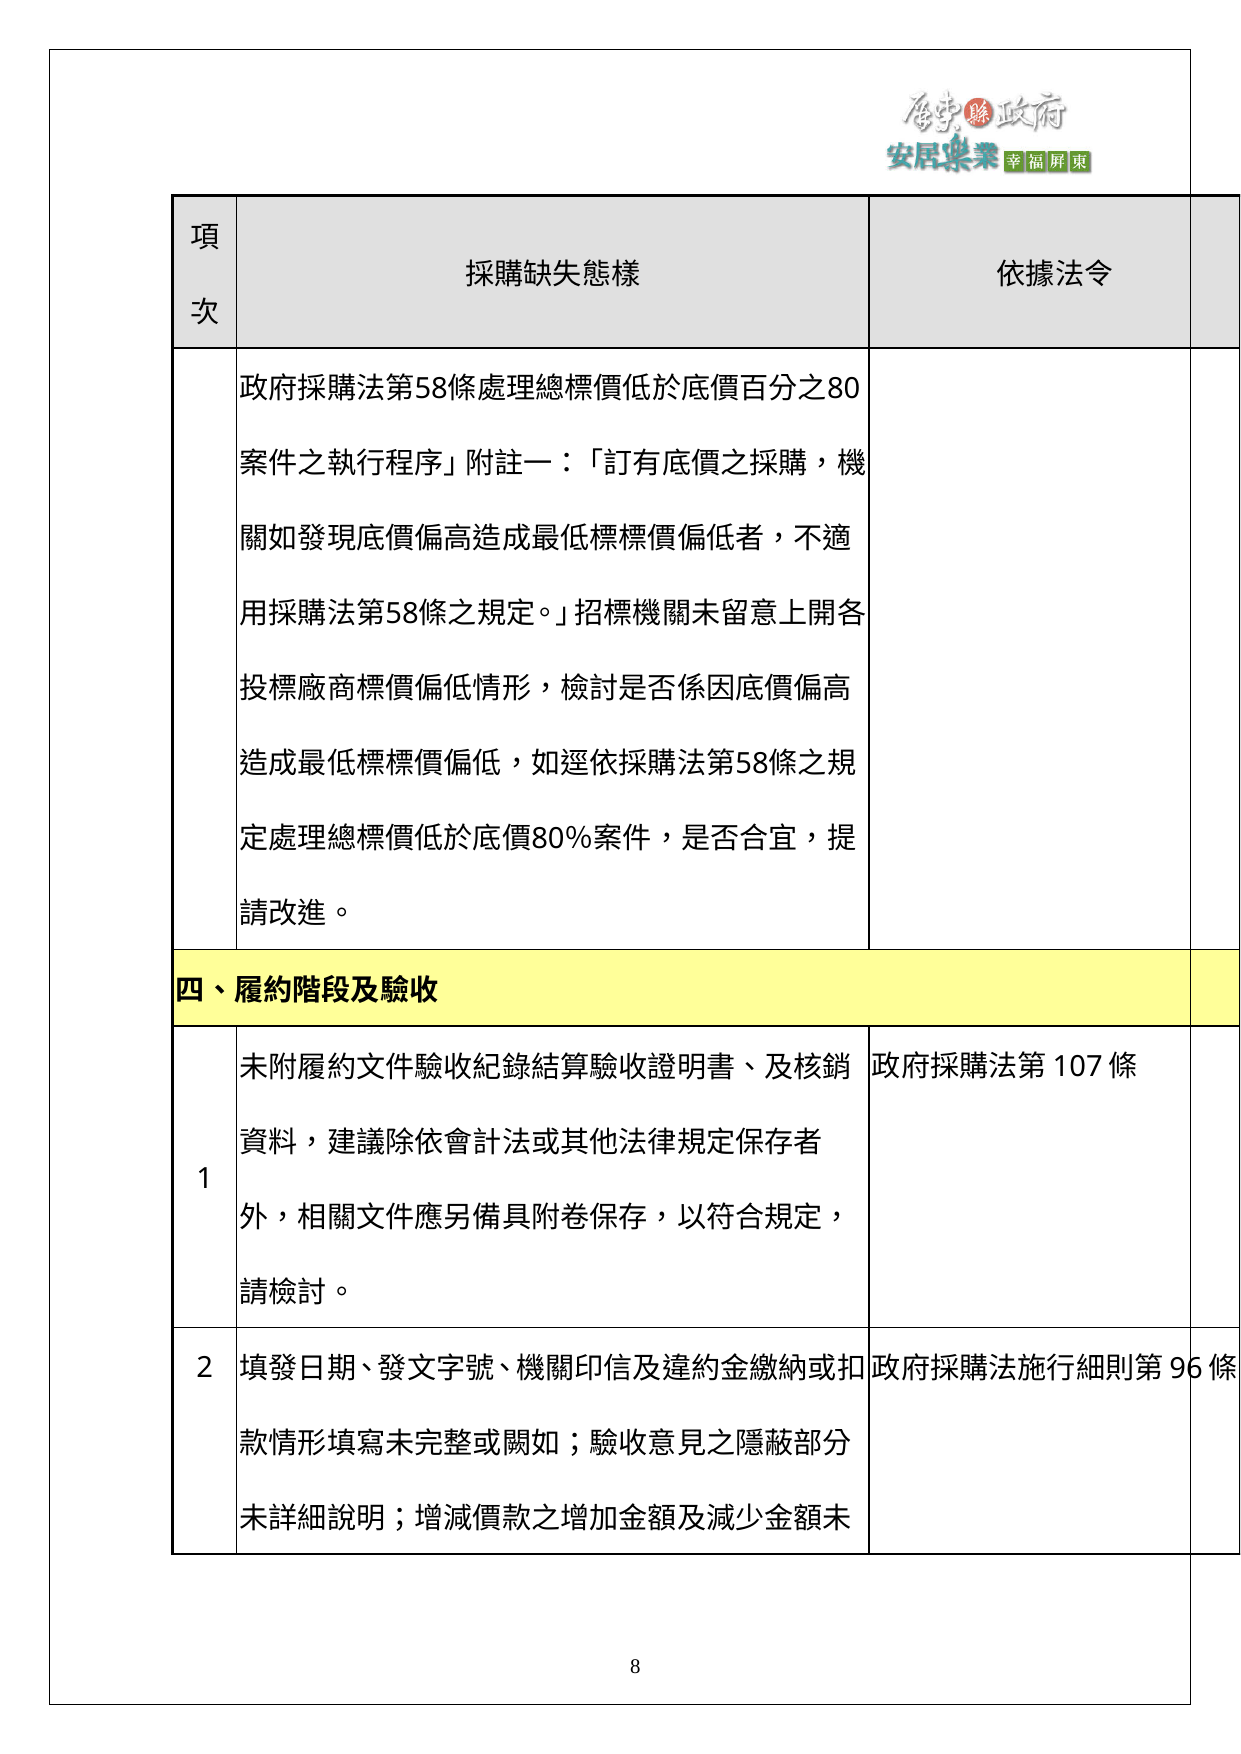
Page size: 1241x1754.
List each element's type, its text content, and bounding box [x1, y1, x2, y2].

table_cell 1 [174, 1027, 236, 1327]
table_cell 2 [174, 1328, 236, 1553]
table_cell [870, 349, 1190, 949]
table_cell [1191, 349, 1239, 949]
table_cell 四、履約階段及驗收 [174, 950, 1190, 1025]
table_cell 政府採購法施行細則第96條 [870, 1328, 1190, 1553]
table_cell 填發日期、發文字號、機關印信及違約金繳納或扣款情形填寫未完整或闕如；驗收意見之隱蔽部分未詳細說明；增減價款之增加金額及減少金額未 [237, 1328, 868, 1553]
table_header 依據法令 [870, 197, 1190, 347]
picture [885, 88, 1093, 176]
table_header 項次 [174, 197, 236, 347]
table_cell 未附履約文件驗收紀錄結算驗收證明書、及核銷資料，建議除依會計法或其他法律規定保存者外，相關文件應另備具附卷保存，以符合規定，請檢討。 [237, 1027, 868, 1327]
table_header [1191, 197, 1239, 347]
table_header 採購缺失態樣 [237, 197, 868, 347]
table_cell 政府採購法施行細則第96條 [1191, 1328, 1239, 1553]
table_cell 政府採購法第107條 [870, 1027, 1190, 1327]
table_cell 政府採購法第58條處理總標價低於底價百分之80案件之執行程序」附註一：「訂有底價之採購，機關如發現底價偏高造成最低標標價偏低者，不適用採購法第58條之規定。」招標機關未留意上開各投標廠商標價偏低情形，檢討是否係因底價偏高造成最低標標價偏低，如逕依採購法第58條之規定處理總標價低於底價80％案件，是否合宜，提請改進。 [237, 349, 868, 949]
table_cell [1191, 950, 1239, 1025]
table_cell [1191, 1027, 1239, 1327]
table_cell [174, 349, 236, 949]
